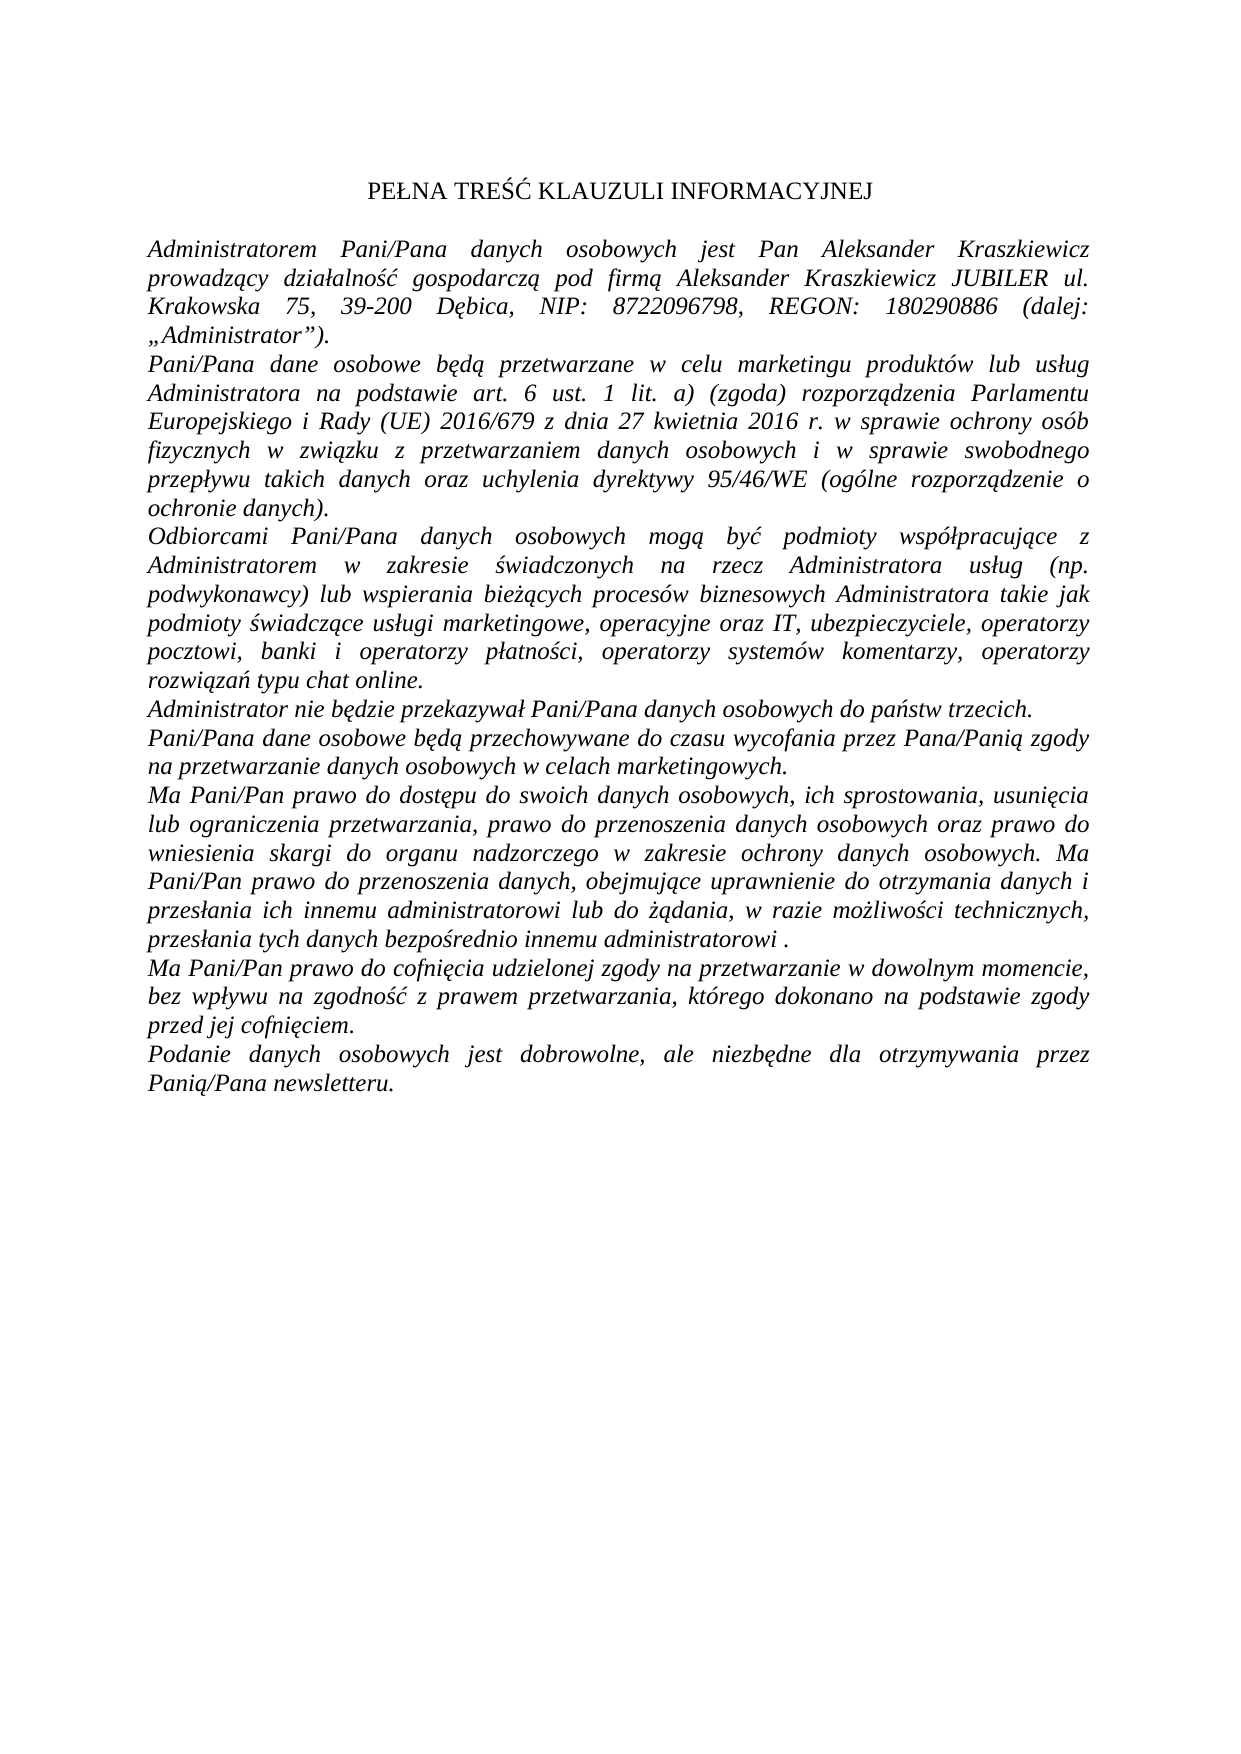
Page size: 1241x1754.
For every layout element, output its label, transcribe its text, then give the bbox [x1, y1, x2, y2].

text Odbiorcami Pani/Pana danych osobowych mogą być podmioty współpracujące z Administratorem w zakresie świadczonych na rzecz Administratora usług (np. podwykonawcy) lub wspierania bieżących procesów biznesowych Administratora takie jak podmioty świadczące usługi marketingowe, operacyjne oraz IT, ubezpieczyciele, operatorzy pocztowi, banki i operatorzy płatności, operatorzy systemów komentarzy, operatorzy rozwiązań typu chat online. [148, 521, 1093, 694]
text Pani/Pana dane osobowe będą przetwarzane w celu marketingu produktów lub usług Administratora na podstawie art. 6 ust. 1 lit. a) (zgoda) rozporządzenia Parlamentu Europejskiego i Rady (UE) 2016/679 z dnia 27 kwietnia 2016 r. w sprawie ochrony osób fizycznych w związku z przetwarzaniem danych osobowych i w sprawie swobodnego przepływu takich danych oraz uchylenia dyrektywy 95/46/WE (ogólne rozporządzenie o ochronie danych). [148, 349, 1093, 521]
text Administratorem Pani/Pana danych osobowych jest Pan Aleksander Kraszkiewicz prowadzący działalność gospodarczą pod firmą Aleksander Kraszkiewicz JUBILER ul. Krakowska 75, 39-200 Dębica, NIP: 8722096798, REGON: 180290886 (dalej: „Administrator”). [148, 234, 1093, 349]
text Administrator nie będzie przekazywał Pani/Pana danych osobowych do państw trzecich. [148, 694, 1093, 723]
text Ma Pani/Pan prawo do dostępu do swoich danych osobowych, ich sprostowania, usunięcia lub ograniczenia przetwarzania, prawo do przenoszenia danych osobowych oraz prawo do wniesienia skargi do organu nadzorczego w zakresie ochrony danych osobowych. Ma Pani/Pan prawo do przenoszenia danych, obejmujące uprawnienie do otrzymania danych i przesłania ich innemu administratorowi lub do żądania, w razie możliwości technicznych, przesłania tych danych bezpośrednio innemu administratorowi . [148, 780, 1093, 953]
text Pani/Pana dane osobowe będą przechowywane do czasu wycofania przez Pana/Panią zgody na przetwarzanie danych osobowych w celach marketingowych. [148, 723, 1093, 780]
text Ma Pani/Pan prawo do cofnięcia udzielonej zgody na przetwarzanie w dowolnym momencie, bez wpływu na zgodność z prawem przetwarzania, którego dokonano na podstawie zgody przed jej cofnięciem. [148, 953, 1093, 1039]
text PEŁNA TREŚĆ KLAUZULI INFORMACYJNEJ [148, 176, 1093, 205]
text Podanie danych osobowych jest dobrowolne, ale niezbędne dla otrzymywania przez Panią/Pana newsletteru. [148, 1039, 1093, 1096]
